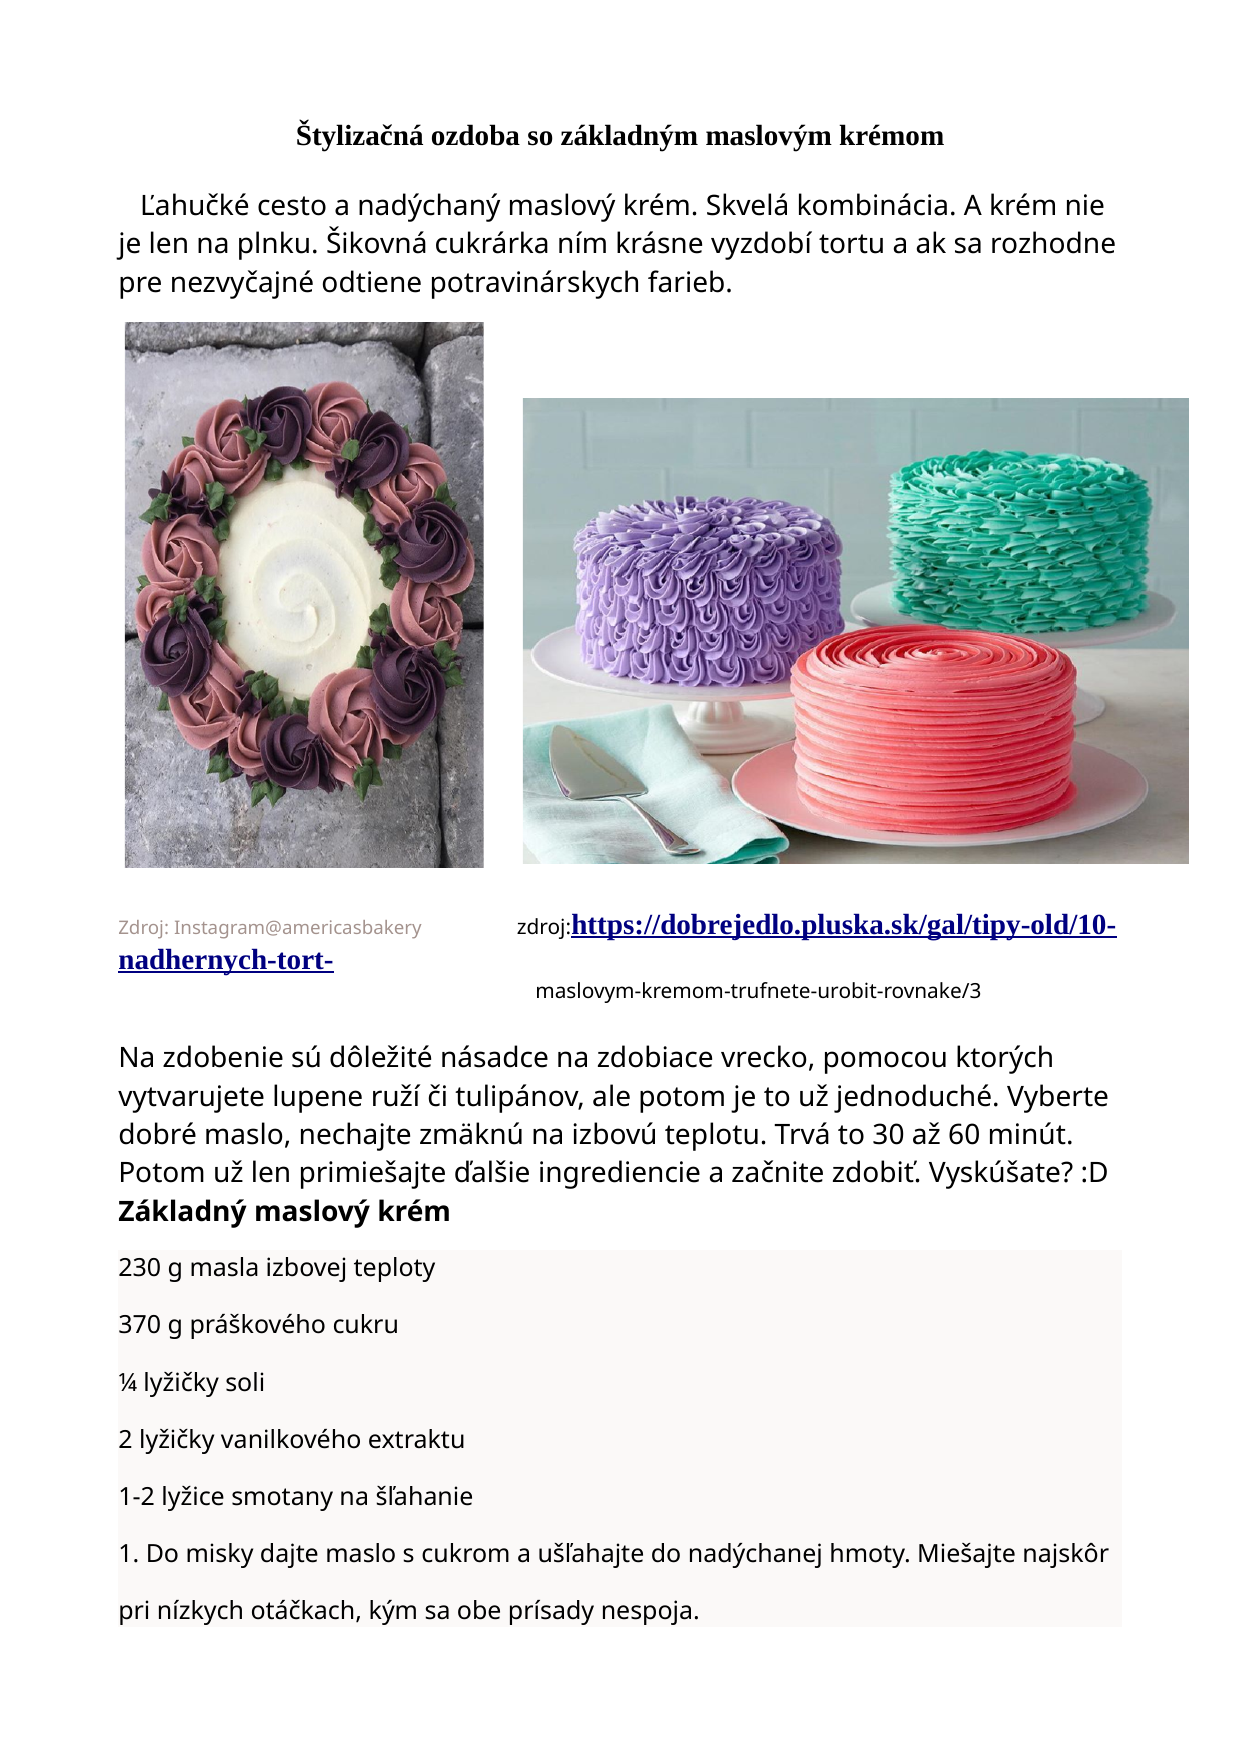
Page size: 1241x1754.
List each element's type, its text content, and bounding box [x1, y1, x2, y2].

text 230 g masla izbovej teploty [118, 1250, 1122, 1284]
text Na zdobenie sú dôležité násadce na zdobiace vrecko, pomocou ktorých vytvarujete lupene ruží či tulipánov, ale potom je to už jednoduché. Vyberte dobré maslo, nechajte zmäknú na izbovú teplotu. Trvá to 30 až 60 minút. Potom už len primiešajte ďalšie ingrediencie a začnite zdobiť. Vyskúšate? :D [118, 1038, 1122, 1191]
text 370 g práškového cukru [118, 1307, 1122, 1341]
text 2 lyžičky vanilkového extraktu [118, 1421, 1122, 1455]
text maslovym-kremom-trufnete-urobit-rovnake/3 [118, 976, 1122, 1004]
text Základný maslový krém [118, 1191, 1122, 1229]
text 1-2 lyžice smotany na šľahanie [118, 1478, 1122, 1513]
text Štylizačná ozdoba so základným maslovým krémom [118, 118, 1122, 152]
text Zdroj: Instagram@americasbakery zdroj:https://dobrejedlo.pluska.sk/gal/tipy-old/10-nadhernych-tort- [118, 904, 1122, 976]
picture [522, 398, 1189, 864]
text ¼ lyžičky soli [118, 1364, 1122, 1398]
text 1. Do misky dajte maslo s cukrom a ušľahajte do nadýchanej hmoty. Miešajte najskôr pri nízkych otáčkach, kým sa obe prísady nespoja. [118, 1536, 1122, 1627]
text Ľahučké cesto a nadýchaný maslový krém. Skvelá kombinácia. A krém nie je len na plnku. Šikovná cukrárka ním krásne vyzdobí tortu a ak sa rozhodne pre nezvyčajné odtiene potravinárskych farieb. [118, 185, 1122, 300]
picture [124, 322, 484, 868]
